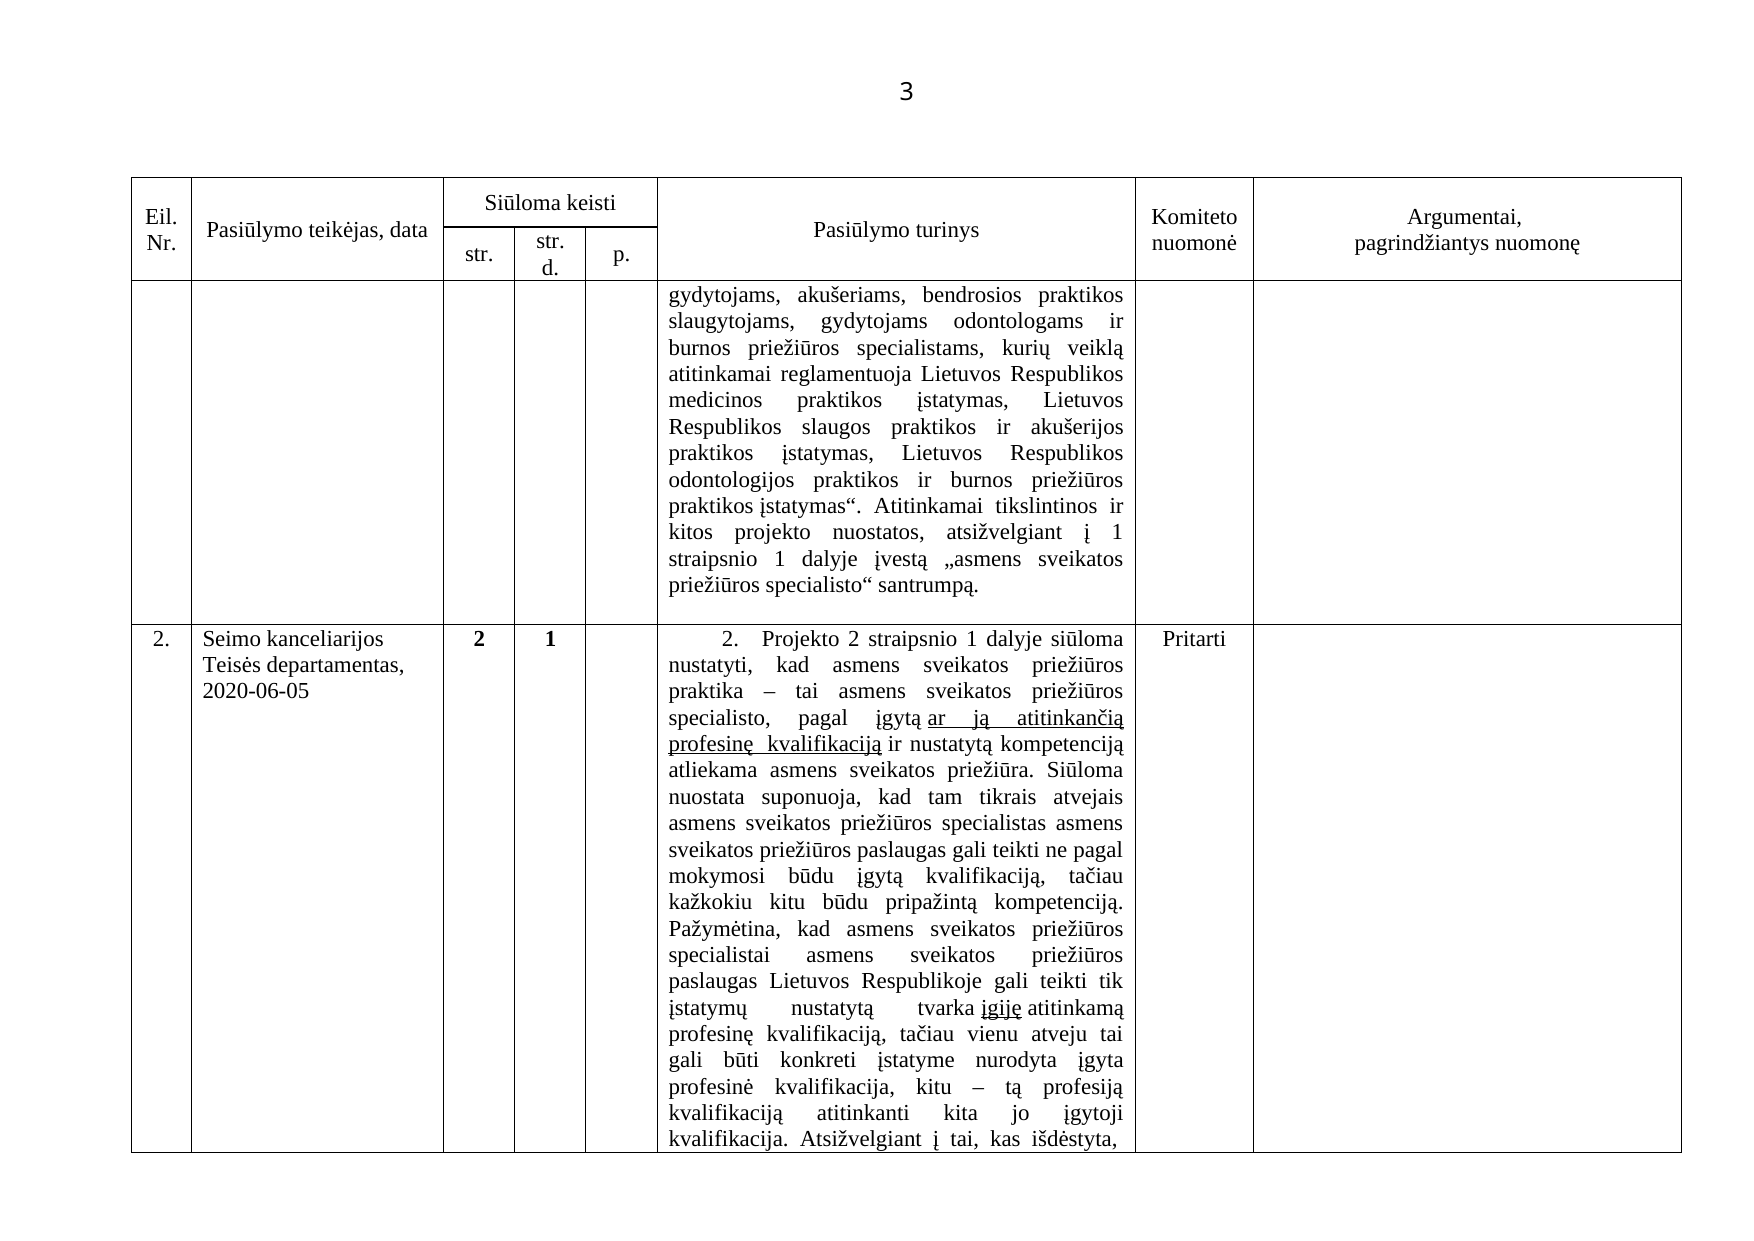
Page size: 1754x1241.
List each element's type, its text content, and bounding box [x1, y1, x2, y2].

table_cell str. d. [515, 228, 585, 280]
table_cell [1136, 281, 1253, 624]
table_cell [1254, 625, 1681, 1152]
table_cell Seimo kanceliarijos Teisės departamentas, 2020-06-05 [192, 625, 443, 1152]
table_cell [1254, 281, 1681, 624]
table_header Komiteto nuomonė [1136, 178, 1253, 280]
table_cell str. [444, 228, 514, 280]
table_header Pasiūlymo teikėjas, data [192, 178, 443, 280]
table_cell [586, 625, 657, 1152]
table_cell 2 [444, 625, 514, 1152]
table_cell 2. [132, 625, 191, 1152]
table_cell gydytojams, akušeriams, bendrosios praktikos slaugytojams, gydytojams odontologams ir burnos priežiūros specialistams, kurių veiklą atitinkamai reglamentuoja Lietuvos Respublikos medicinos praktikos įstatymas, Lietuvos Respublikos slaugos praktikos ir akušerijos praktikos įstatymas, Lietuvos Respublikos odontologijos praktikos ir burnos priežiūros praktikos įstatymas“. Atitinkamai tikslintinos ir kitos projekto nuostatos, atsižvelgiant į 1 straipsnio 1 dalyje įvestą „asmens sveikatos priežiūros specialisto“ santrumpą. [658, 281, 1135, 624]
table_header Pasiūlymo turinys [658, 178, 1135, 280]
table_cell p. [586, 228, 657, 280]
table_cell [132, 281, 191, 624]
table_header Argumentai, pagrindžiantys nuomonę [1254, 178, 1681, 280]
table_header Eil. Nr. [132, 178, 191, 280]
table_cell Pritarti [1136, 625, 1253, 1152]
table_cell [586, 281, 657, 624]
table_cell [444, 281, 514, 624]
table_header Siūloma keisti [444, 178, 657, 226]
table_cell [515, 281, 585, 624]
table_cell 2. Projekto 2 straipsnio 1 dalyje siūloma nustatyti, kad asmens sveikatos priežiūros praktika – tai asmens sveikatos priežiūros specialisto, pagal įgytą ar ją atitinkančią profesinę kvalifikaciją ir nustatytą kompetenciją atliekama asmens sveikatos priežiūra. Siūloma nuostata suponuoja, kad tam tikrais atvejais asmens sveikatos priežiūros specialistas asmens sveikatos priežiūros paslaugas gali teikti ne pagal mokymosi būdu įgytą kvalifikaciją, tačiau kažkokiu kitu būdu pripažintą kompetenciją. Pažymėtina, kad asmens sveikatos priežiūros specialistai asmens sveikatos priežiūros paslaugas Lietuvos Respublikoje gali teikti tik įstatymų nustatytą tvarka įgiję atitinkamą profesinę kvalifikaciją, tačiau vienu atveju tai gali būti konkreti įstatyme nurodyta įgyta profesinė kvalifikacija, kitu – tą profesiją kvalifikaciją atitinkanti kita jo įgytoji kvalifikacija. Atsižvelgiant į tai, kas išdėstyta, [658, 625, 1135, 1152]
table_cell [192, 281, 443, 624]
table_cell 1 [515, 625, 585, 1152]
